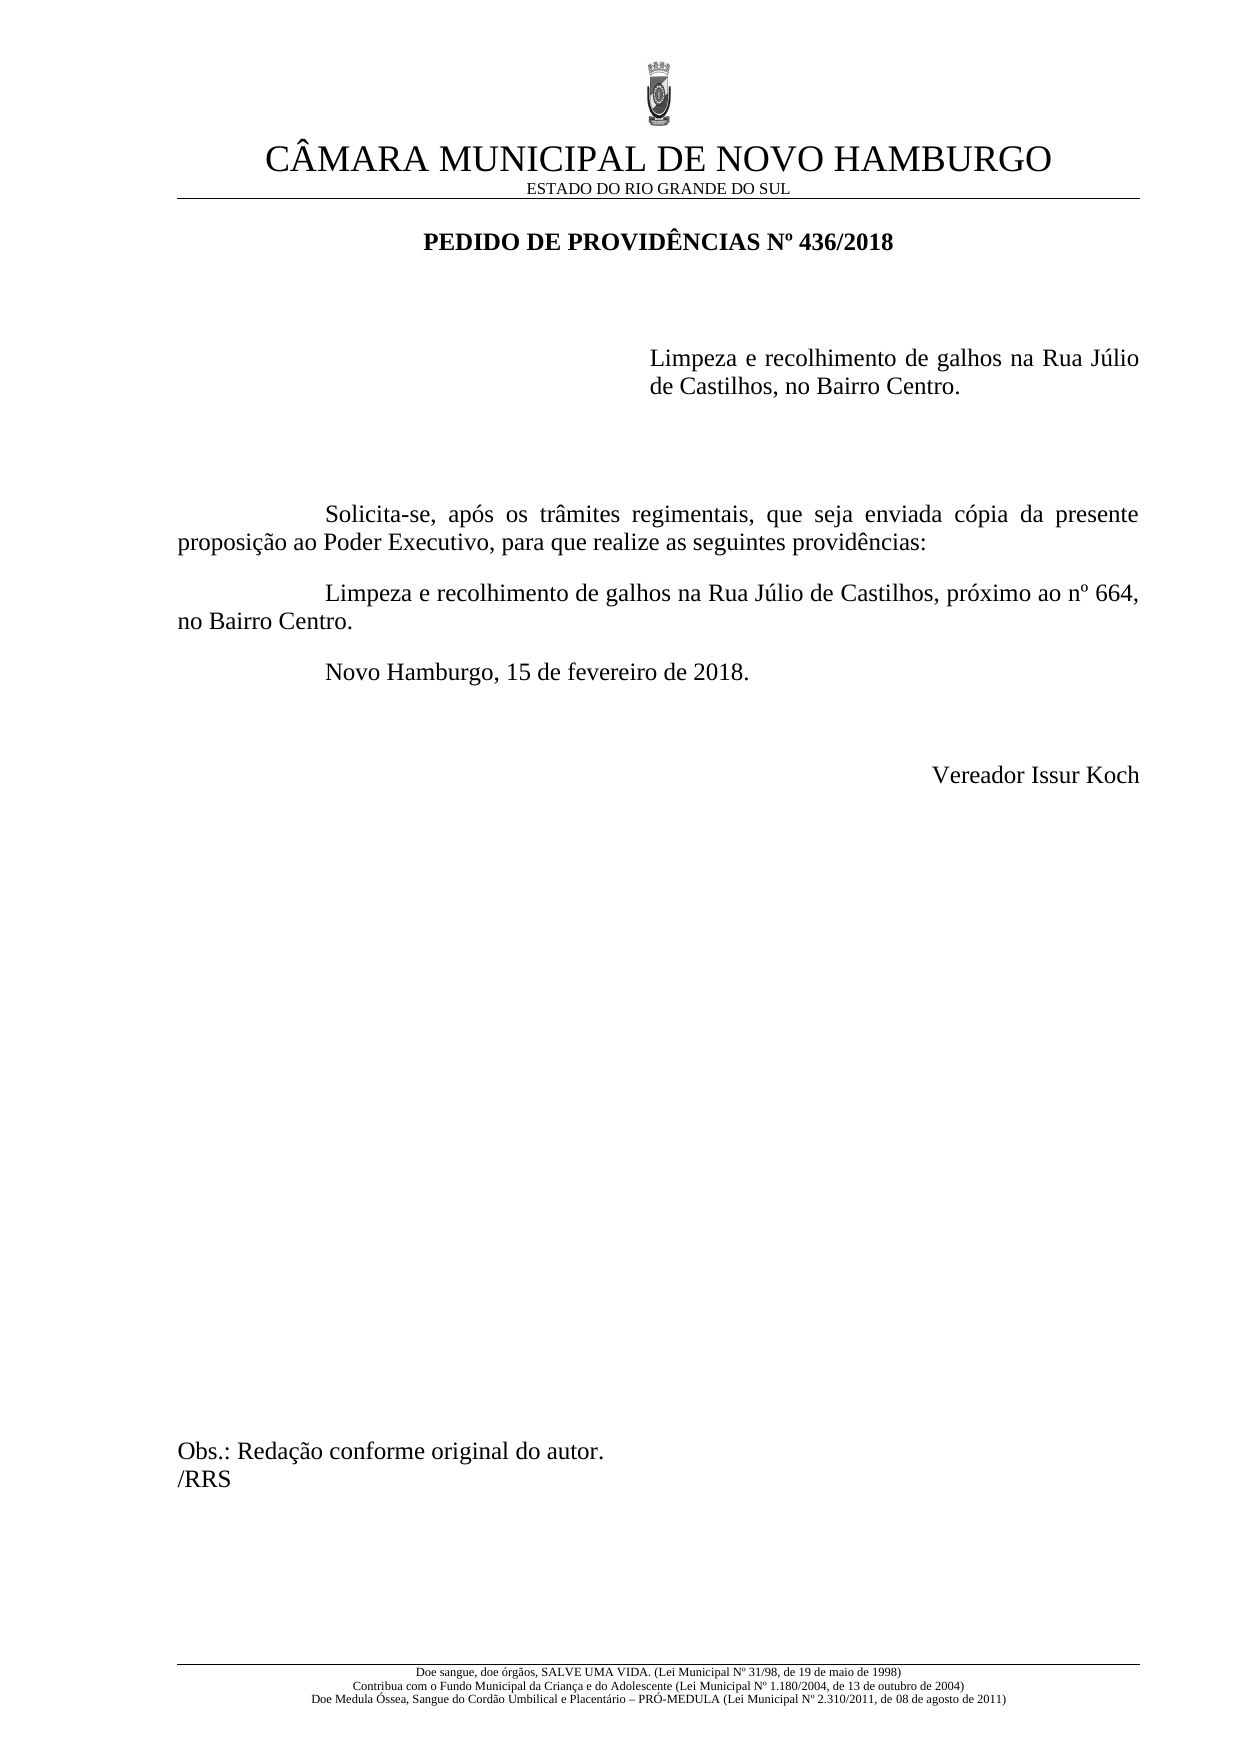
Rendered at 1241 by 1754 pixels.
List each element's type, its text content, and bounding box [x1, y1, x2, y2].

text /RRS [177, 1465, 1140, 1493]
text Vereador Issur Koch [177, 761, 1140, 788]
text Limpeza e recolhimento de galhos na Rua Júlio de Castilhos, próximo ao nº 664, no Bairro Centro. [177, 579, 1140, 635]
text Novo Hamburgo, 15 de fevereiro de 2018. [177, 658, 1140, 686]
text Obs.: Redação conforme original do autor. [177, 1437, 1140, 1465]
text PEDIDO DE PROVIDÊNCIAS Nº 436/2018 [177, 228, 1140, 256]
text Limpeza e recolhimento de galhos na Rua Júlio de Castilhos, no Bairro Centro. [649, 344, 1140, 400]
text Solicita-se, após os trâmites regimentais, que seja enviada cópia da presente proposição ao Poder Executivo, para que realize as seguintes providências: [177, 500, 1140, 556]
